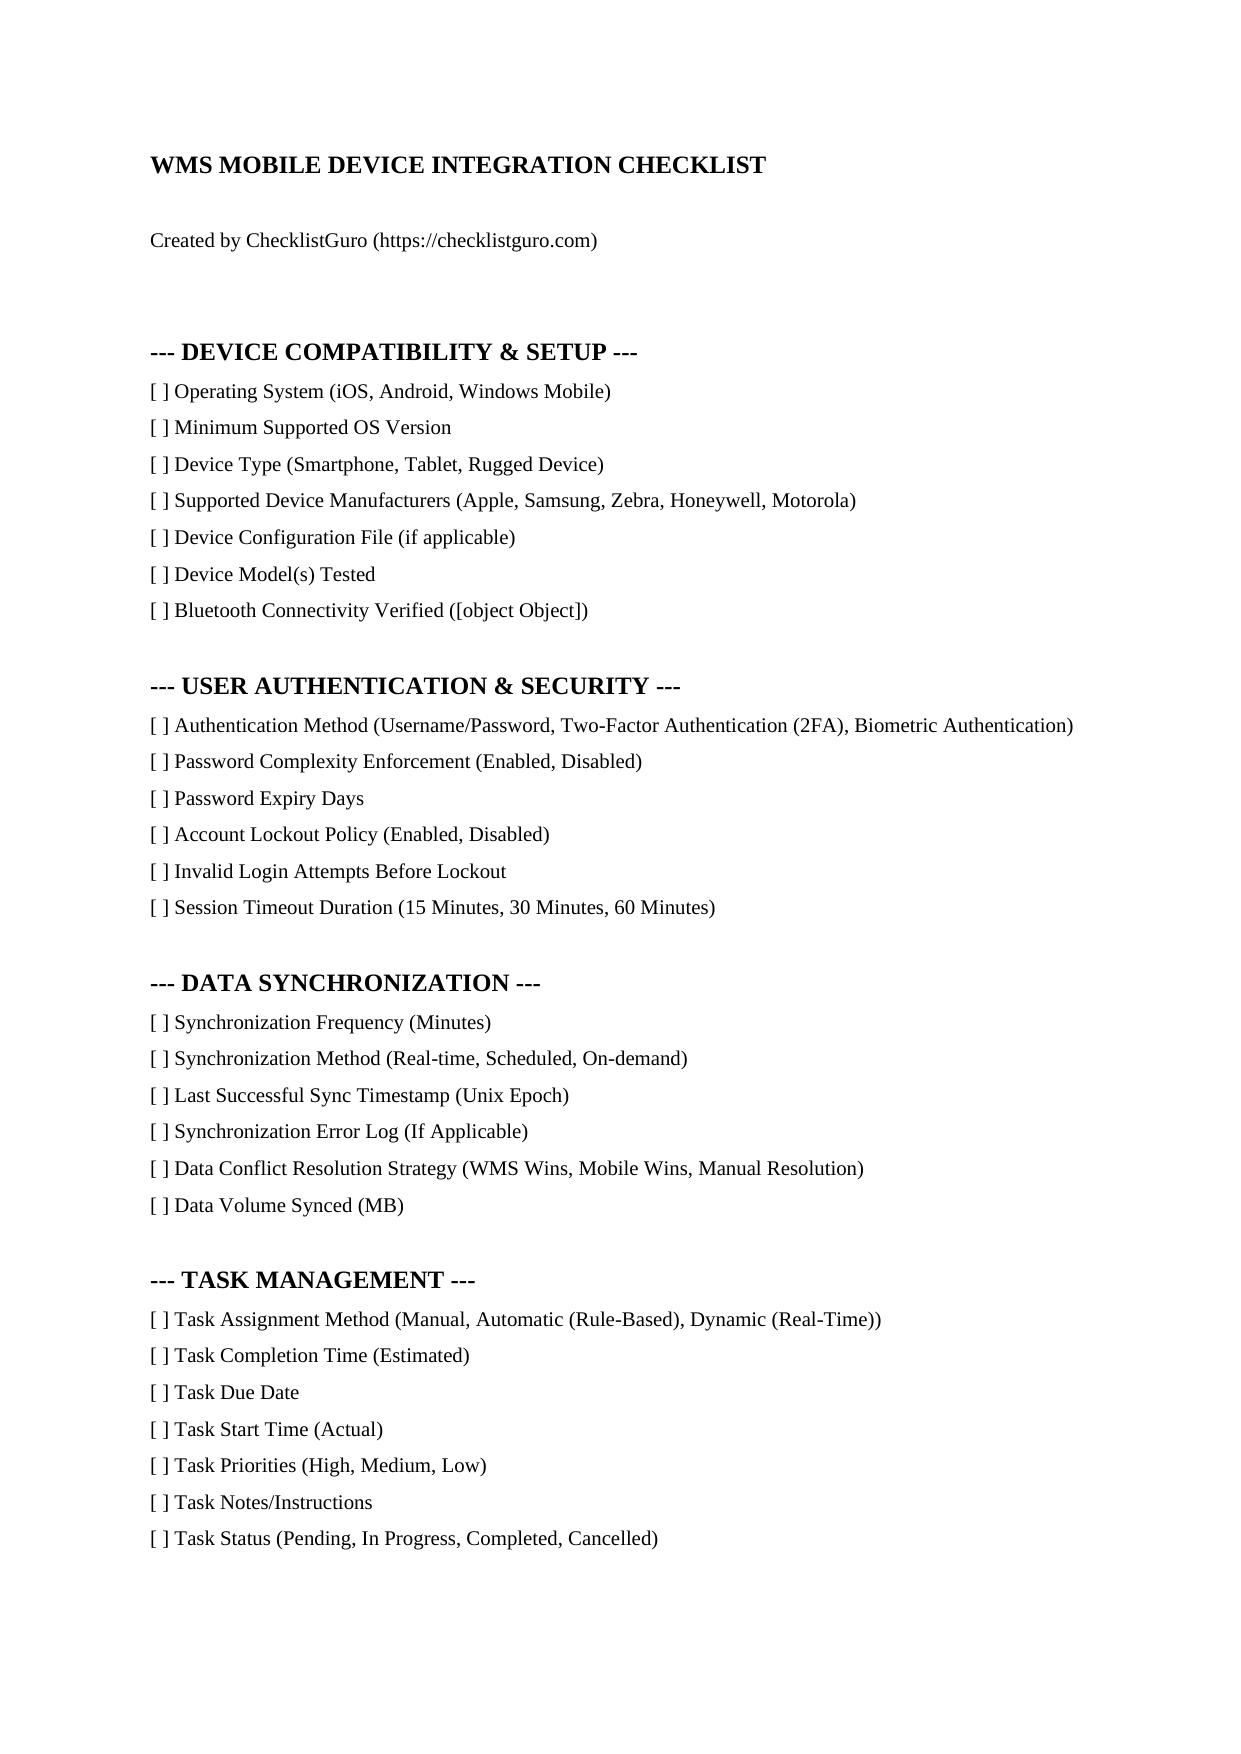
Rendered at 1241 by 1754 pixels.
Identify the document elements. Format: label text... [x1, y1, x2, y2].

text --- DEVICE COMPATIBILITY & SETUP --- [150, 337, 1090, 366]
text Created by ChecklistGuro (https://checklistguro.com) [150, 228, 1090, 252]
text [ ] Session Timeout Duration (15 Minutes, 30 Minutes, 60 Minutes) [150, 895, 1090, 919]
text [ ] Task Assignment Method (Manual, Automatic (Rule-Based), Dynamic (Real-Time)) [150, 1307, 1090, 1331]
text [ ] Authentication Method (Username/Password, Two-Factor Authentication (2FA), Biometric Authentication) [150, 712, 1090, 737]
text [ ] Synchronization Error Log (If Applicable) [150, 1119, 1090, 1143]
text [ ] Bluetooth Connectivity Verified ([object Object]) [150, 598, 1090, 622]
text [ ] Password Expiry Days [150, 786, 1090, 810]
text [ ] Task Notes/Instructions [150, 1490, 1090, 1514]
text [ ] Task Due Date [150, 1380, 1090, 1404]
text [ ] Last Successful Sync Timestamp (Unix Epoch) [150, 1083, 1090, 1107]
text --- USER AUTHENTICATION & SECURITY --- [150, 671, 1090, 700]
text [ ] Data Volume Synced (MB) [150, 1192, 1090, 1217]
text --- DATA SYNCHRONIZATION --- [150, 968, 1090, 997]
text [ ] Supported Device Manufacturers (Apple, Samsung, Zebra, Honeywell, Motorola) [150, 488, 1090, 512]
text [ ] Operating System (iOS, Android, Windows Mobile) [150, 379, 1090, 403]
text WMS MOBILE DEVICE INTEGRATION CHECKLIST [150, 150, 1090, 179]
text [ ] Task Start Time (Actual) [150, 1417, 1090, 1441]
text [ ] Task Status (Pending, In Progress, Completed, Cancelled) [150, 1526, 1090, 1550]
text [ ] Device Model(s) Tested [150, 562, 1090, 586]
text [ ] Invalid Login Attempts Before Lockout [150, 859, 1090, 883]
text [ ] Synchronization Method (Real-time, Scheduled, On-demand) [150, 1046, 1090, 1070]
text [ ] Synchronization Frequency (Minutes) [150, 1010, 1090, 1034]
text [ ] Task Completion Time (Estimated) [150, 1343, 1090, 1367]
text [ ] Device Configuration File (if applicable) [150, 525, 1090, 549]
text [ ] Data Conflict Resolution Strategy (WMS Wins, Mobile Wins, Manual Resolution) [150, 1156, 1090, 1180]
text [ ] Task Priorities (High, Medium, Low) [150, 1453, 1090, 1477]
text [ ] Minimum Supported OS Version [150, 415, 1090, 439]
text [ ] Account Lockout Policy (Enabled, Disabled) [150, 822, 1090, 846]
text [ ] Password Complexity Enforcement (Enabled, Disabled) [150, 749, 1090, 773]
text --- TASK MANAGEMENT --- [150, 1266, 1090, 1294]
text [ ] Device Type (Smartphone, Tablet, Rugged Device) [150, 452, 1090, 476]
